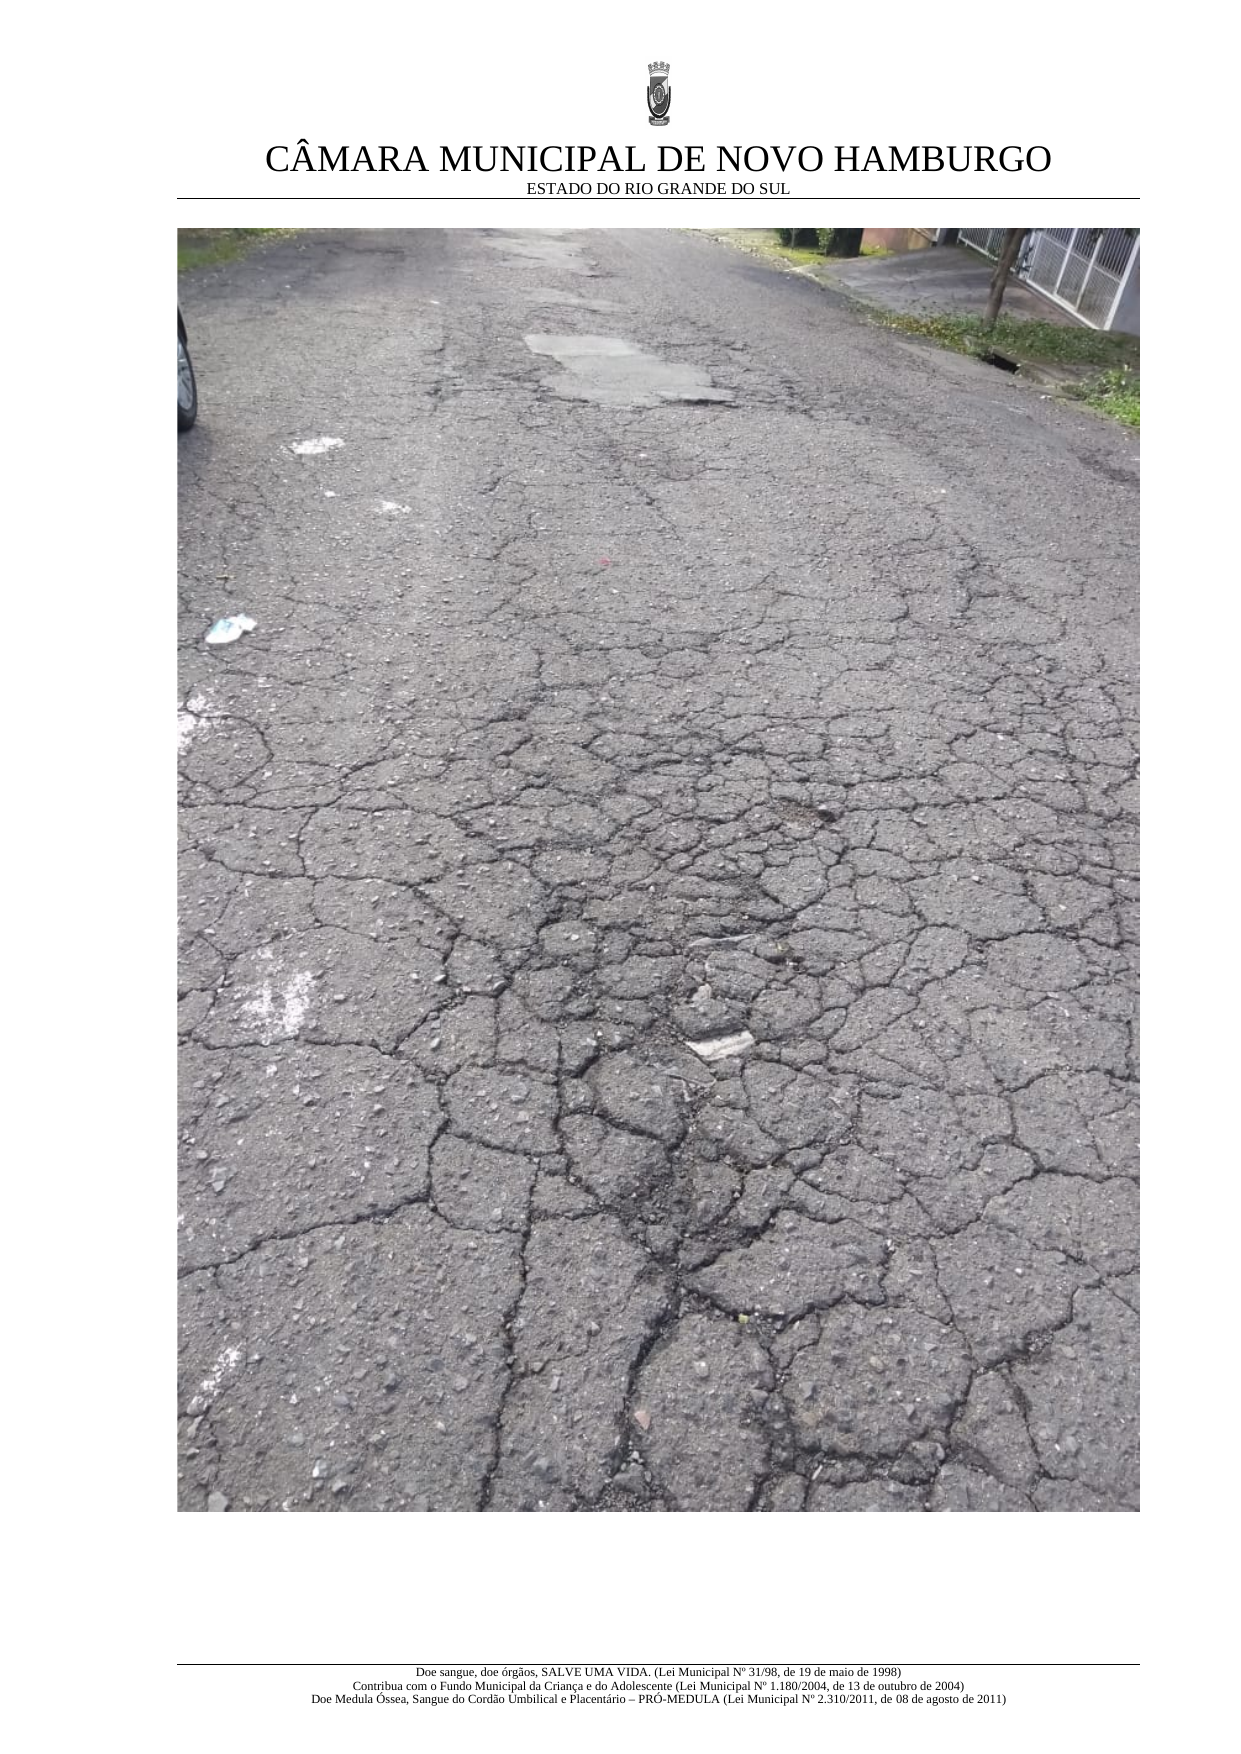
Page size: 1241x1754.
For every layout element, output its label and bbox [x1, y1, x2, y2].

picture [177, 228, 1140, 1512]
